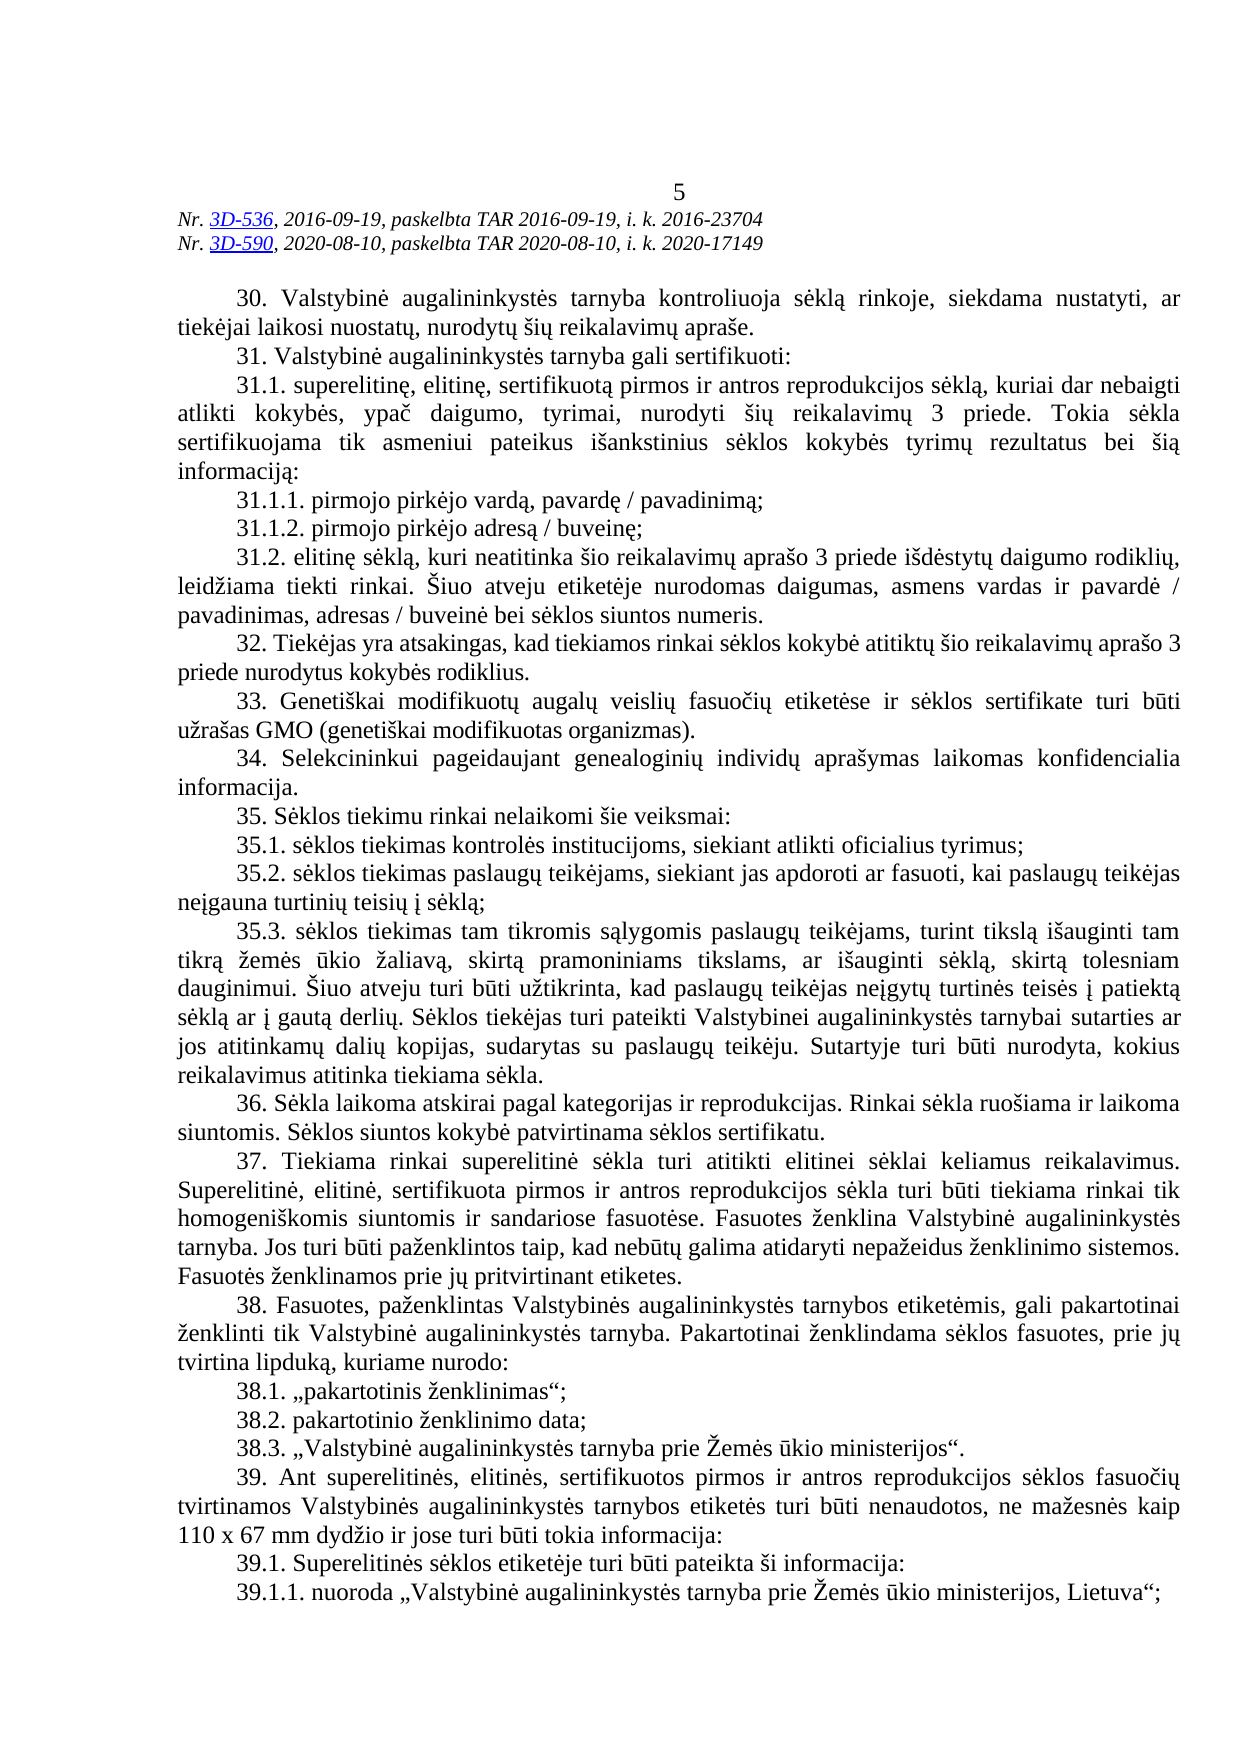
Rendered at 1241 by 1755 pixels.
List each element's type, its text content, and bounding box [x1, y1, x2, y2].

text 31. Valstybinė augalininkystės tarnyba gali sertifikuoti: [177, 341, 1181, 370]
text 38.3. „Valstybinė augalininkystės tarnyba prie Žemės ūkio ministerijos“. [177, 1433, 1181, 1462]
text 34. Selekcininkui pageidaujant genealoginių individų aprašymas laikomas konfidencialia informacija. [177, 743, 1181, 801]
text 31.2. elitinę sėklą, kuri neatitinka šio reikalavimų aprašo 3 priede išdėstytų daigumo rodiklių, leidžiama tiekti rinkai. Šiuo atveju etiketėje nurodomas daigumas, asmens vardas ir pavardė / pavadinimas, adresas / buveinė bei sėklos siuntos numeris. [177, 542, 1181, 628]
text 38. Fasuotes, paženklintas Valstybinės augalininkystės tarnybos etiketėmis, gali pakartotinai ženklinti tik Valstybinė augalininkystės tarnyba. Pakartotinai ženklindama sėklos fasuotes, prie jų tvirtina lipduką, kuriame nurodo: [177, 1290, 1181, 1376]
text 35. Sėklos tiekimu rinkai nelaikomi šie veiksmai: [177, 801, 1181, 830]
text 33. Genetiškai modifikuotų augalų veislių fasuočių etiketėse ir sėklos sertifikate turi būti užrašas GMO (genetiškai modifikuotas organizmas). [177, 686, 1181, 743]
text 31.1. superelitinę, elitinę, sertifikuotą pirmos ir antros reprodukcijos sėklą, kuriai dar nebaigti atlikti kokybės, ypač daigumo, tyrimai, nurodyti šių reikalavimų 3 priede. Tokia sėkla sertifikuojama tik asmeniui pateikus išankstinius sėklos kokybės tyrimų rezultatus bei šią informaciją: [177, 370, 1181, 485]
text Nr. 3D-536, 2016-09-19, paskelbta TAR 2016-09-19, i. k. 2016-23704 [177, 207, 1181, 231]
text 38.1. „pakartotinis ženklinimas“; [177, 1376, 1181, 1405]
text 30. Valstybinė augalininkystės tarnyba kontroliuoja sėklą rinkoje, siekdama nustatyti, ar tiekėjai laikosi nuostatų, nurodytų šių reikalavimų apraše. [177, 283, 1181, 341]
text 32. Tiekėjas yra atsakingas, kad tiekiamos rinkai sėklos kokybė atitiktų šio reikalavimų aprašo 3 priede nurodytus kokybės rodiklius. [177, 628, 1181, 686]
text 36. Sėkla laikoma atskirai pagal kategorijas ir reprodukcijas. Rinkai sėkla ruošiama ir laikoma siuntomis. Sėklos siuntos kokybė patvirtinama sėklos sertifikatu. [177, 1088, 1181, 1146]
text 39.1. superelitinės sėklos etiketėje turi būti pateikta ši informacija: [177, 1548, 1181, 1577]
text 35.3. sėklos tiekimas tam tikromis sąlygomis paslaugų teikėjams, turint tikslą išauginti tam tikrą žemės ūkio žaliavą, skirtą pramoniniams tikslams, ar išauginti sėklą, skirtą tolesniam dauginimui. Šiuo atveju turi būti užtikrinta, kad paslaugų teikėjas neįgytų turtinės teisės į patiektą sėklą ar į gautą derlių. Sėklos tiekėjas turi pateikti Valstybinei augalininkystės tarnybai sutarties ar jos atitinkamų dalių kopijas, sudarytas su paslaugų teikėju. Sutartyje turi būti nurodyta, kokius reikalavimus atitinka tiekiama sėkla. [177, 916, 1181, 1088]
text 39. Ant superelitinės, elitinės, sertifikuotos pirmos ir antros reprodukcijos sėklos fasuočių tvirtinamos Valstybinės augalininkystės tarnybos etiketės turi būti nenaudotos, ne mažesnės kaip 110 x 67 mm dydžio ir jose turi būti tokia informacija: [177, 1462, 1181, 1548]
text 38.2. pakartotinio ženklinimo data; [177, 1405, 1181, 1433]
text 31.1.1. pirmojo pirkėjo vardą, pavardę / pavadinimą; [177, 485, 1181, 513]
text Nr. 3D-590, 2020-08-10, paskelbta TAR 2020-08-10, i. k. 2020-17149 [177, 231, 1181, 255]
text 39.1.1. nuoroda „Valstybinė augalininkystės tarnyba prie Žemės ūkio ministerijos, Lietuva“; [177, 1577, 1181, 1606]
text 35.2. sėklos tiekimas paslaugų teikėjams, siekiant jas apdoroti ar fasuoti, kai paslaugų teikėjas neįgauna turtinių teisių į sėklą; [177, 858, 1181, 916]
text 37. Tiekiama rinkai superelitinė sėkla turi atitikti elitinei sėklai keliamus reikalavimus. Superelitinė, elitinė, sertifikuota pirmos ir antros reprodukcijos sėkla turi būti tiekiama rinkai tik homogeniškomis siuntomis ir sandariose fasuotėse. Fasuotes ženklina Valstybinė augalininkystės tarnyba. Jos turi būti paženklintos taip, kad nebūtų galima atidaryti nepažeidus ženklinimo sistemos. Fasuotės ženklinamos prie jų pritvirtinant etiketes. [177, 1146, 1181, 1290]
text 35.1. sėklos tiekimas kontrolės institucijoms, siekiant atlikti oficialius tyrimus; [177, 830, 1181, 858]
text 31.1.2. pirmojo pirkėjo adresą / buveinę; [177, 513, 1181, 542]
